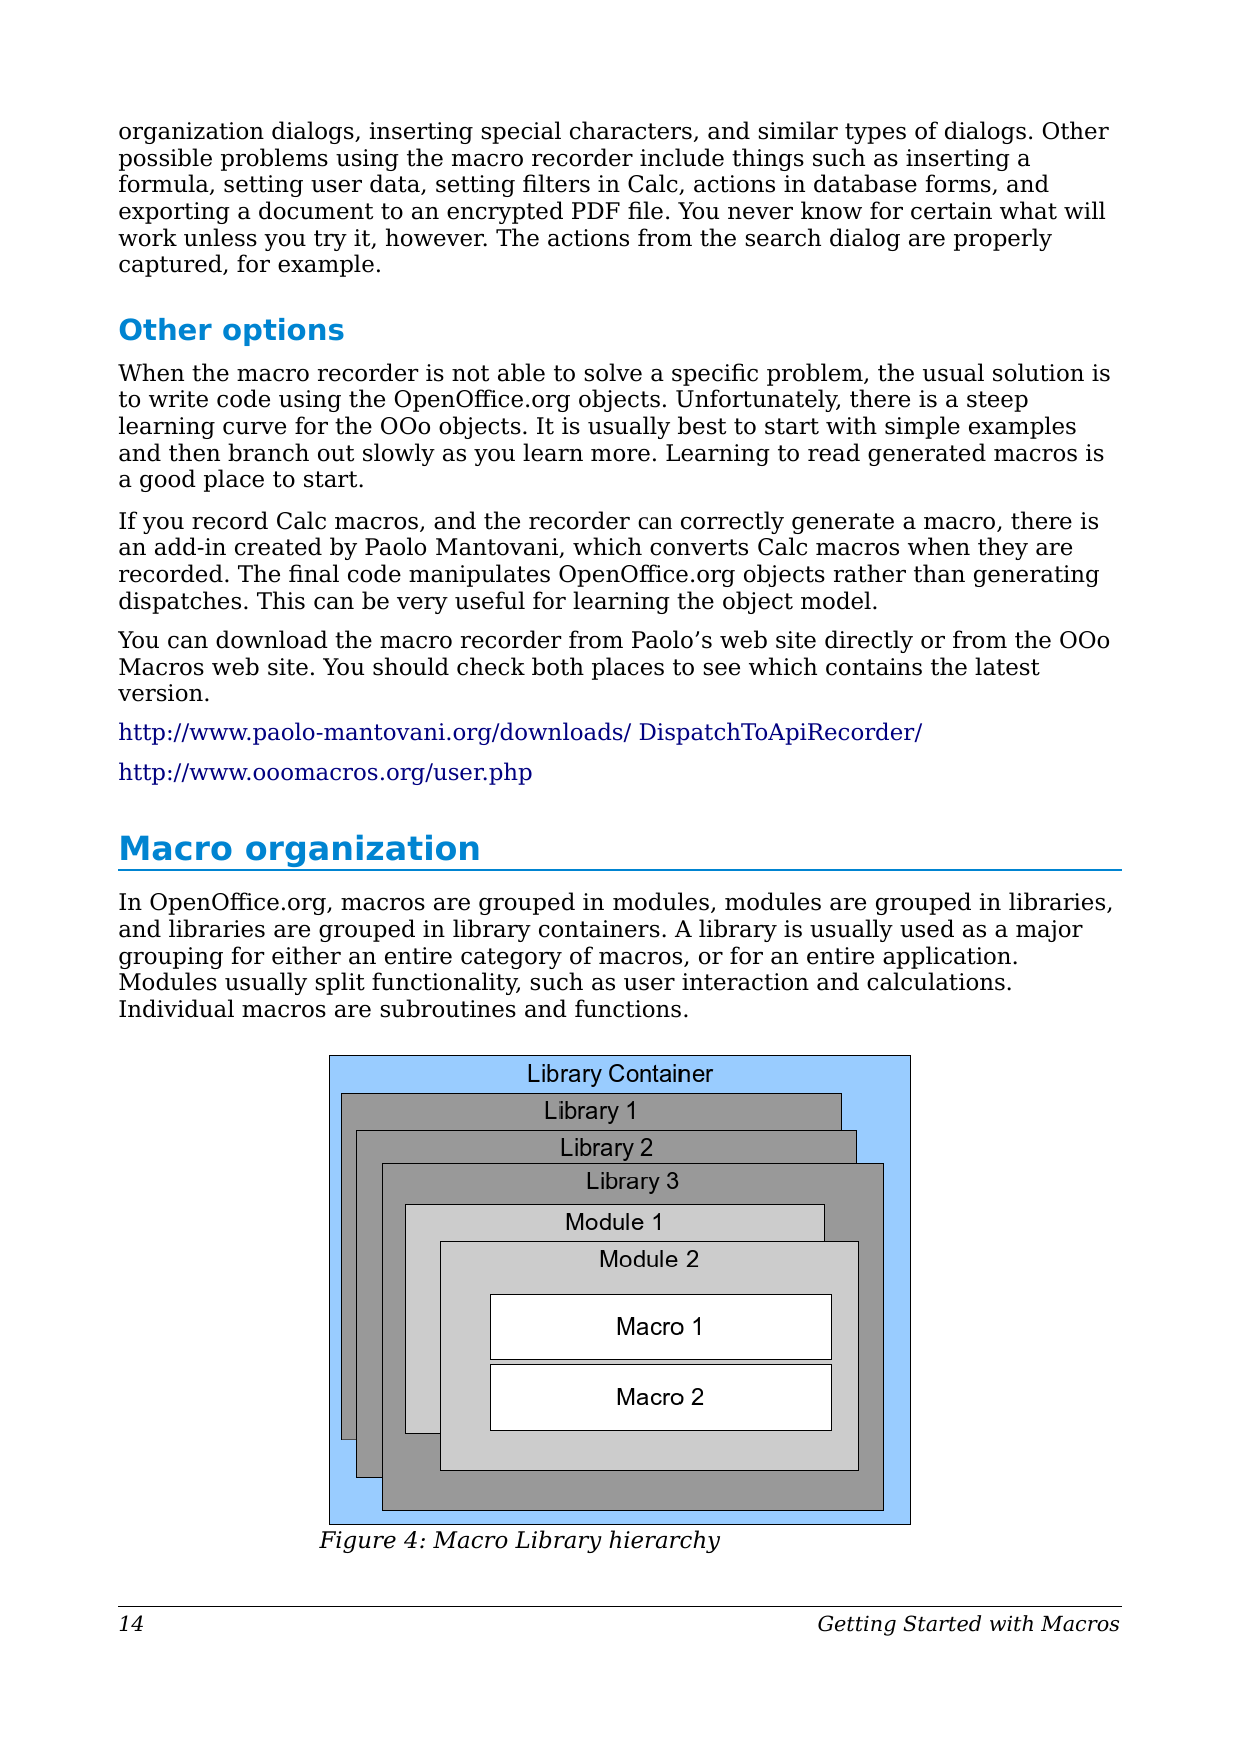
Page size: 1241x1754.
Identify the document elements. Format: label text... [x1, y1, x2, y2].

text You can download the macro recorder from Paolo’s web site directly or from the OOo Macros web site. You should check both places to see which contains the latest version. [118, 627, 1122, 707]
text When the macro recorder is not able to solve a specific problem, the usual solution is to write code using the OpenOffice.org objects. Unfortunately, there is a steep learning curve for the OOo objects. It is usually best to start with simple examples and then branch out slowly as you learn more. Learning to read generated macros is a good place to start. [118, 360, 1122, 493]
text organization dialogs, inserting special characters, and similar types of dialogs. Other possible problems using the macro recorder include things such as inserting a formula, setting user data, setting filters in Calc, actions in database forms, and exporting a document to an encrypted PDF file. You never know for certain what will work unless you try it, however. The actions from the search dialog are properly captured, for example. [118, 118, 1122, 278]
subtitle Other options [118, 314, 1122, 348]
text Figure 4: Macro Library hierarchy [319, 1527, 921, 1553]
subtitle Macro organization [118, 830, 1122, 869]
text http://www.paolo-mantovani.org/downloads/ DispatchToApiRecorder/ [118, 719, 1122, 746]
text In OpenOffice.org, macros are grouped in modules, modules are grouped in libraries, and libraries are grouped in library containers. A library is usually used as a major grouping for either an entire category of macros, or for an entire application. Modules usually split functionality, such as user interaction and calculations. Individual macros are subroutines and functions. [118, 889, 1122, 1023]
text If you record Calc macros, and the recorder can correctly generate a macro, there is an add-in created by Paolo Mantovani, which converts Calc macros when they are recorded. The final code manipulates OpenOffice.org objects rather than generating dispatches. This can be very useful for learning the object model. [118, 506, 1122, 614]
picture [319, 1048, 922, 1527]
text http://www.ooomacros.org/user.php [118, 759, 1122, 785]
